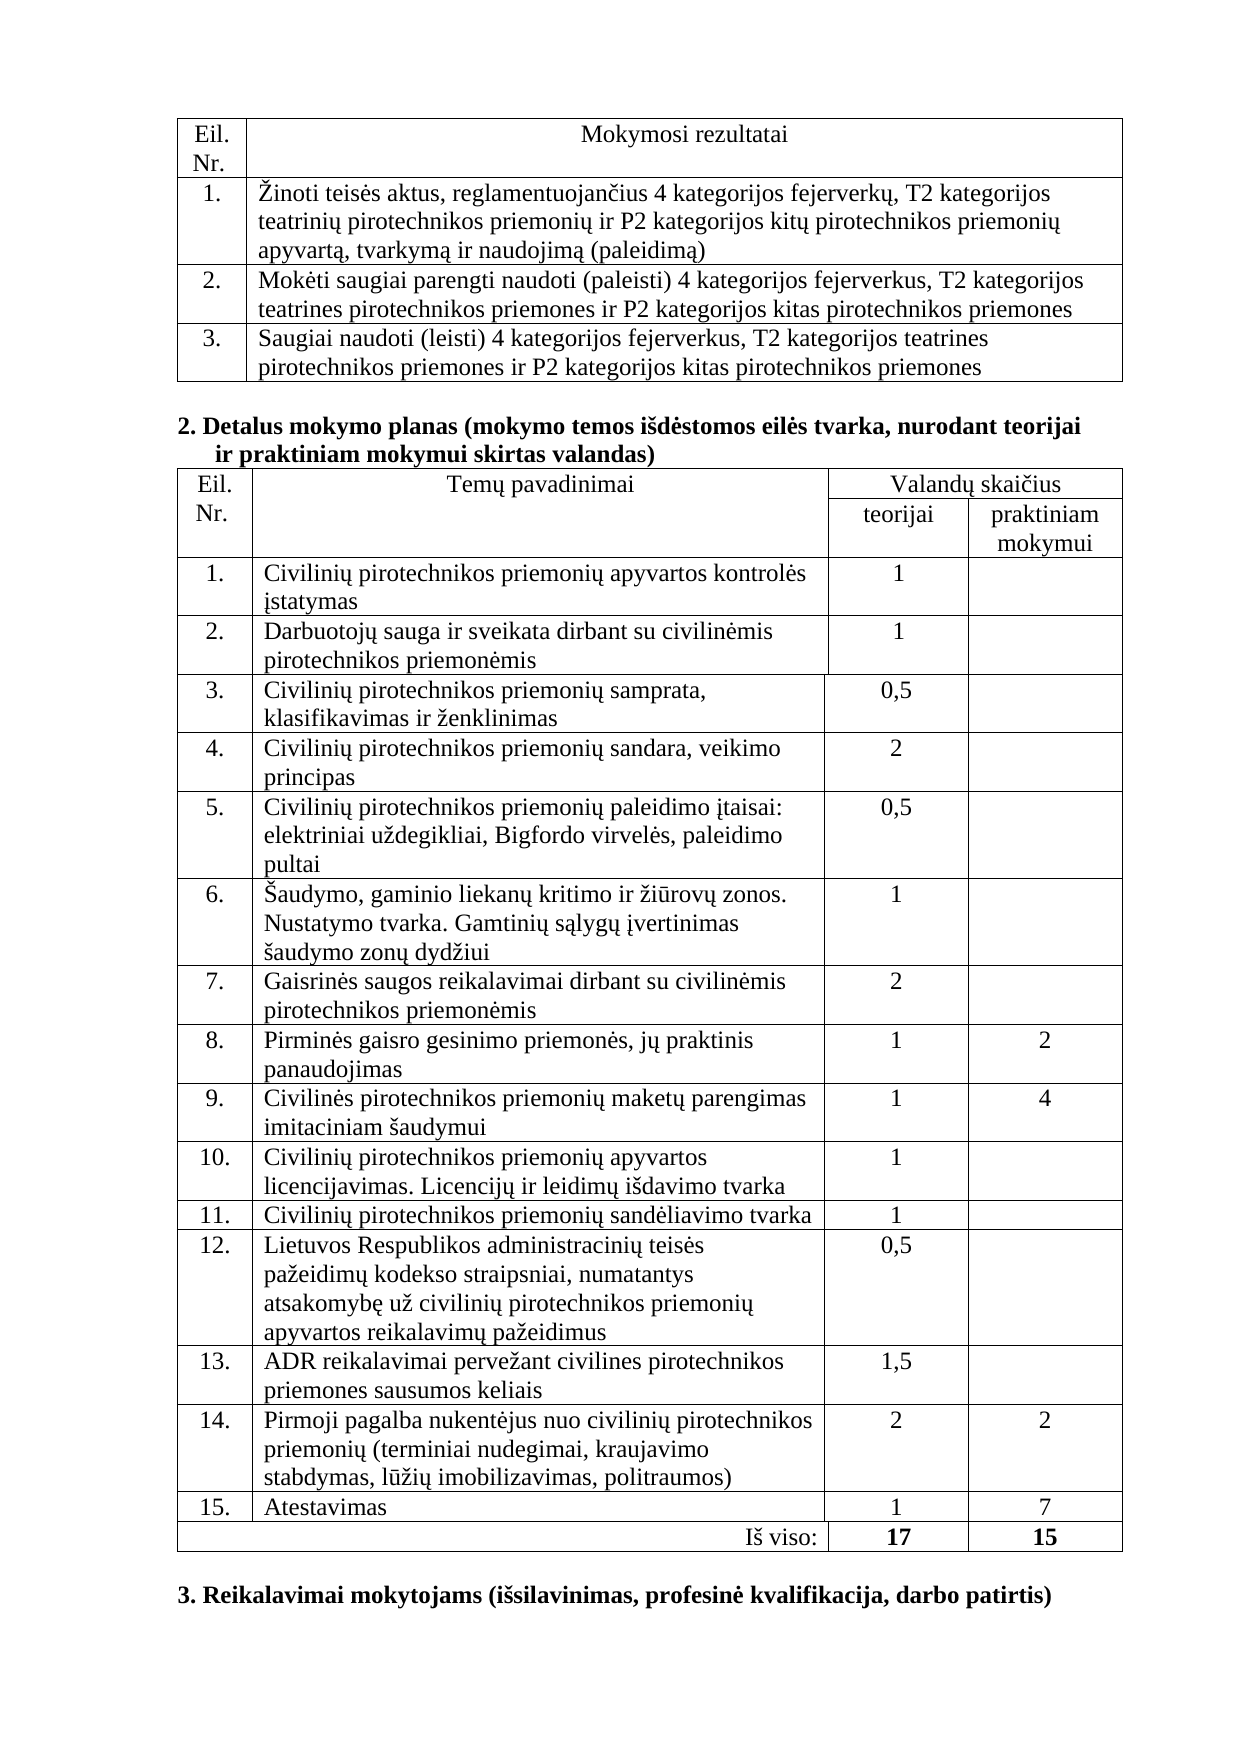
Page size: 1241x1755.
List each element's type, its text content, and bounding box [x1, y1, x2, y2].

table_cell 1 [825, 1201, 968, 1229]
table_cell 5. [178, 792, 252, 878]
table_cell Atestavimas [253, 1492, 824, 1521]
table_cell 2. [178, 265, 246, 322]
table_header Mokymosi rezultatai [247, 119, 1122, 177]
table_cell 2 [825, 1405, 968, 1491]
text 3. Reikalavimai mokytojams (išsilavinimas, profesinė kvalifikacija, darbo patirtis) [177, 1581, 1093, 1609]
table_cell 1 [825, 1492, 968, 1521]
table_cell Civilinių pirotechnikos priemonių samprata, klasifikavimas ir ženklinimas [253, 675, 824, 732]
table_cell 0,5 [825, 792, 968, 878]
table_cell Šaudymo, gaminio liekanų kritimo ir žiūrovų zonos. Nustatymo tvarka. Gamtinių sąlygų įvertinimas šaudymo zonų dydžiui [253, 879, 824, 965]
table_cell 15 [969, 1522, 1122, 1551]
table_cell [969, 616, 1122, 674]
table_cell 0,5 [825, 675, 968, 732]
table_cell praktiniam mokymui [969, 499, 1122, 557]
table_header Eil. Nr. [178, 469, 252, 557]
table_cell Civilinės pirotechnikos priemonių maketų parengimas imitaciniam šaudymui [253, 1084, 824, 1141]
table_cell [969, 792, 1122, 878]
table_cell 4 [969, 1084, 1122, 1141]
table_cell 1 [825, 1084, 968, 1141]
table_cell Civilinių pirotechnikos priemonių apyvartos licencijavimas. Licencijų ir leidimų išdavimo tvarka [253, 1142, 824, 1199]
table_cell 1 [825, 879, 968, 965]
table_cell 9. [178, 1084, 252, 1141]
table_cell 17 [829, 1522, 968, 1551]
table_cell Gaisrinės saugos reikalavimai dirbant su civilinėmis pirotechnikos priemonėmis [253, 966, 824, 1024]
table_cell 4. [178, 733, 252, 791]
table_cell 6. [178, 879, 252, 965]
table_cell 12. [178, 1230, 252, 1345]
table_cell Civilinių pirotechnikos priemonių sandėliavimo tvarka [253, 1201, 824, 1229]
table_cell 2 [969, 1025, 1122, 1082]
table_cell [969, 1201, 1122, 1229]
table_cell [969, 1230, 1122, 1345]
table_cell Saugiai naudoti (leisti) 4 kategorijos fejerverkus, T2 kategorijos teatrines pirotechnikos priemones ir P2 kategorijos kitas pirotechnikos priemones [247, 324, 1122, 381]
table_cell 7 [969, 1492, 1122, 1521]
table_cell Lietuvos Respublikos administracinių teisės pažeidimų kodekso straipsniai, numatantys atsakomybę už civilinių pirotechnikos priemonių apyvartos reikalavimų pažeidimus [253, 1230, 824, 1345]
table_cell Mokėti saugiai parengti naudoti (paleisti) 4 kategorijos fejerverkus, T2 kategorijos teatrines pirotechnikos priemones ir P2 kategorijos kitas pirotechnikos priemones [247, 265, 1122, 322]
table_cell 2 [969, 1405, 1122, 1491]
table_cell 13. [178, 1346, 252, 1404]
table_cell Pirmoji pagalba nukentėjus nuo civilinių pirotechnikos priemonių (terminiai nudegimai, kraujavimo stabdymas, lūžių imobilizavimas, politraumos) [253, 1405, 824, 1491]
table_header Valandų skaičius [829, 469, 1122, 498]
table_cell 3. [178, 675, 252, 732]
table_cell 1 [829, 558, 968, 615]
table_cell [969, 675, 1122, 732]
table_cell Pirminės gaisro gesinimo priemonės, jų praktinis panaudojimas [253, 1025, 824, 1082]
table_cell [178, 1522, 252, 1551]
table_cell 7. [178, 966, 252, 1024]
table_cell Iš viso: [252, 1522, 828, 1551]
table_cell [969, 966, 1122, 1024]
table_cell Civilinių pirotechnikos priemonių paleidimo įtaisai: elektriniai uždegikliai, Bigfordo virvelės, paleidimo pultai [253, 792, 824, 878]
table_cell 1 [825, 1142, 968, 1199]
table_cell 3. [178, 324, 246, 381]
table_cell 14. [178, 1405, 252, 1491]
table_cell Civilinių pirotechnikos priemonių sandara, veikimo principas [253, 733, 824, 791]
table_cell 1,5 [825, 1346, 968, 1404]
table_cell [969, 733, 1122, 791]
table_cell teorijai [829, 499, 968, 557]
table_cell [969, 558, 1122, 615]
table_cell 2. [178, 616, 252, 674]
table_cell 10. [178, 1142, 252, 1199]
table_cell 1. [178, 558, 252, 615]
table_cell Civilinių pirotechnikos priemonių apyvartos kontrolės įstatymas [253, 558, 828, 615]
table_cell 0,5 [825, 1230, 968, 1345]
table_cell Darbuotojų sauga ir sveikata dirbant su civilinėmis pirotechnikos priemonėmis [253, 616, 828, 674]
table_cell 2 [825, 966, 968, 1024]
table_cell 1 [825, 1025, 968, 1082]
table_cell 2 [825, 733, 968, 791]
table_cell Žinoti teisės aktus, reglamentuojančius 4 kategorijos fejerverkų, T2 kategorijos teatrinių pirotechnikos priemonių ir P2 kategorijos kitų pirotechnikos priemonių apyvartą, tvarkymą ir naudojimą (paleidimą) [247, 178, 1122, 264]
table_header Temų pavadinimai [253, 469, 828, 557]
table_cell [969, 1142, 1122, 1199]
text 2. Detalus mokymo planas (mokymo temos išdėstomos eilės tvarka, nurodant teorijai ir praktiniam mokymui skirtas valandas) [177, 411, 1093, 468]
table_cell 1 [829, 616, 968, 674]
table_cell 1. [178, 178, 246, 264]
table_cell 8. [178, 1025, 252, 1082]
table_cell ADR reikalavimai pervežant civilines pirotechnikos priemones sausumos keliais [253, 1346, 824, 1404]
table_cell [969, 1346, 1122, 1404]
table_header Eil. Nr. [178, 119, 246, 177]
table_cell 15. [178, 1492, 252, 1521]
table_cell 11. [178, 1201, 252, 1229]
table_cell [969, 879, 1122, 965]
